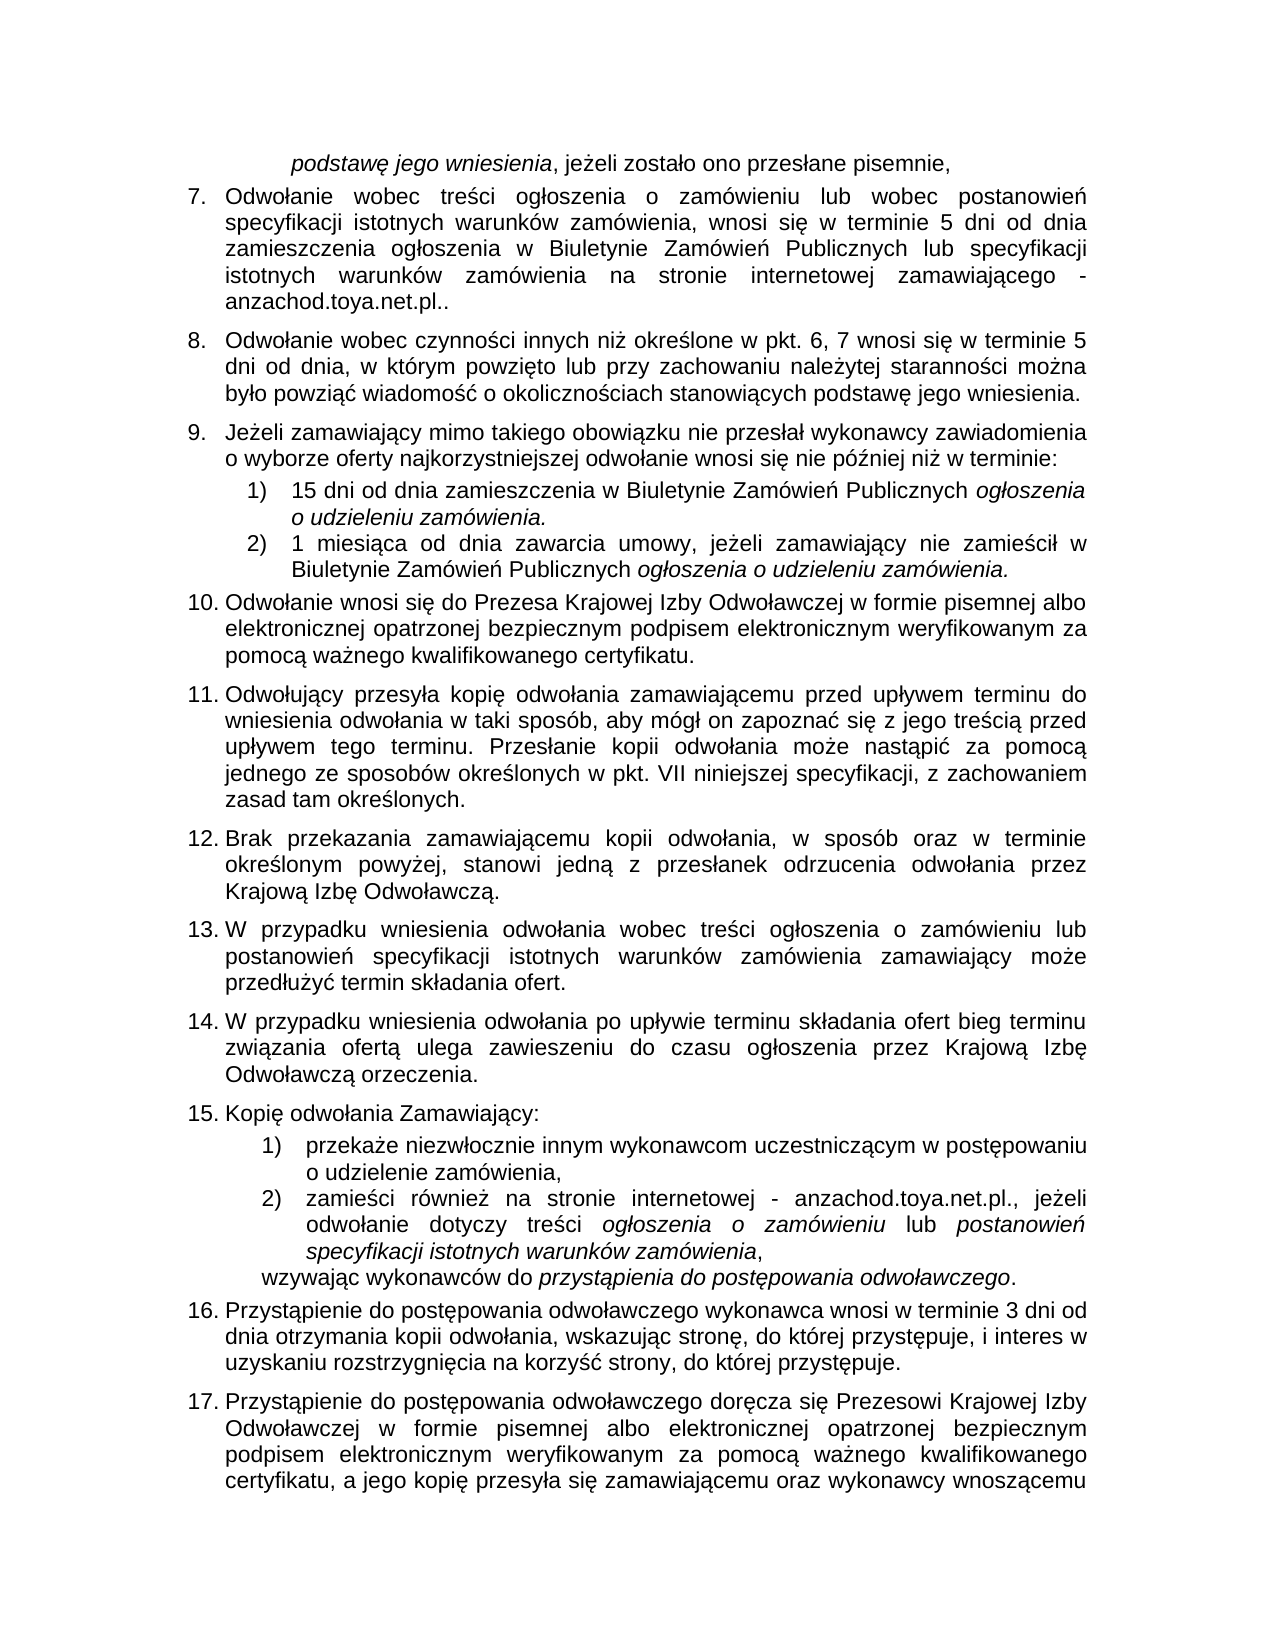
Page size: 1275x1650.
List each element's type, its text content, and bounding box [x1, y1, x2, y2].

text 1) przekaże niezwłocznie innym wykonawcom uczestniczącym w postępowaniu o udzielenie zamówienia, [261, 1132, 1087, 1185]
text 10. Odwołanie wnosi się do Prezesa Krajowej Izby Odwoławczej w formie pisemnej albo elektronicznej opatrzonej bezpiecznym podpisem elektronicznym weryfikowanym za pomocą ważnego kwalifikowanego certyfikatu. [187, 589, 1087, 668]
text 2) 1 miesiąca od dnia zawarcia umowy, jeżeli zamawiający nie zamieścił w Biuletynie Zamówień Publicznych ogłoszenia o udzieleniu zamówienia. [247, 530, 1087, 583]
text 7. Odwołanie wobec treści ogłoszenia o zamówieniu lub wobec postanowień specyfikacji istotnych warunków zamówienia, wnosi się w terminie 5 dni od dnia zamieszczenia ogłoszenia w Biuletynie Zamówień Publicznych lub specyfikacji istotnych warunków zamówienia na stronie internetowej zamawiającego - anzachod.toya.net.pl.. [187, 183, 1087, 314]
text 8. Odwołanie wobec czynności innych niż określone w pkt. 6, 7 wnosi się w terminie 5 dni od dnia, w którym powzięto lub przy zachowaniu należytej staranności można było powziąć wiadomość o okolicznościach stanowiących podstawę jego wniesienia. [187, 327, 1087, 406]
text 17. Przystąpienie do postępowania odwoławczego doręcza się Prezesowi Krajowej Izby Odwoławczej w formie pisemnej albo elektronicznej opatrzonej bezpiecznym podpisem elektronicznym weryfikowanym za pomocą ważnego kwalifikowanego certyfikatu, a jego kopię przesyła się zamawiającemu oraz wykonawcy wnoszącemu [187, 1388, 1087, 1493]
text 12. Brak przekazania zamawiającemu kopii odwołania, w sposób oraz w terminie określonym powyżej, stanowi jedną z przesłanek odrzucenia odwołania przez Krajową Izbę Odwoławczą. [187, 825, 1087, 904]
text 16. Przystąpienie do postępowania odwoławczego wykonawca wnosi w terminie 3 dni od dnia otrzymania kopii odwołania, wskazując stronę, do której przystępuje, i interes w uzyskaniu rozstrzygnięcia na korzyść strony, do której przystępuje. [187, 1297, 1087, 1376]
text 11. Odwołujący przesyła kopię odwołania zamawiającemu przed upływem terminu do wniesienia odwołania w taki sposób, aby mógł on zapoznać się z jego treścią przed upływem tego terminu. Przesłanie kopii odwołania może nastąpić za pomocą jednego ze sposobów określonych w pkt. VII niniejszej specyfikacji, z zachowaniem zasad tam określonych. [187, 681, 1087, 812]
text 13. W przypadku wniesienia odwołania wobec treści ogłoszenia o zamówieniu lub postanowień specyfikacji istotnych warunków zamówienia zamawiający może przedłużyć termin składania ofert. [187, 916, 1087, 996]
text podstawę jego wniesienia, jeżeli zostało ono przesłane pisemnie, [247, 150, 1087, 176]
text 14. W przypadku wniesienia odwołania po upływie terminu składania ofert bieg terminu związania ofertą ulega zawieszeniu do czasu ogłoszenia przez Krajową Izbę Odwoławczą orzeczenia. [187, 1008, 1087, 1087]
text 9. Jeżeli zamawiający mimo takiego obowiązku nie przesłał wykonawcy zawiadomienia o wyborze oferty najkorzystniejszej odwołanie wnosi się nie później niż w terminie: [187, 418, 1087, 471]
text 1) 15 dni od dnia zamieszczenia w Biuletynie Zamówień Publicznych ogłoszenia o udzieleniu zamówienia. [247, 477, 1087, 530]
text 15. Kopię odwołania Zamawiający: [187, 1099, 1087, 1126]
text wzywając wykonawców do przystąpienia do postępowania odwoławczego. [261, 1264, 1087, 1290]
text 2) zamieści również na stronie internetowej - anzachod.toya.net.pl., jeżeli odwołanie dotyczy treści ogłoszenia o zamówieniu lub postanowień specyfikacji istotnych warunków zamówienia, [261, 1185, 1087, 1264]
